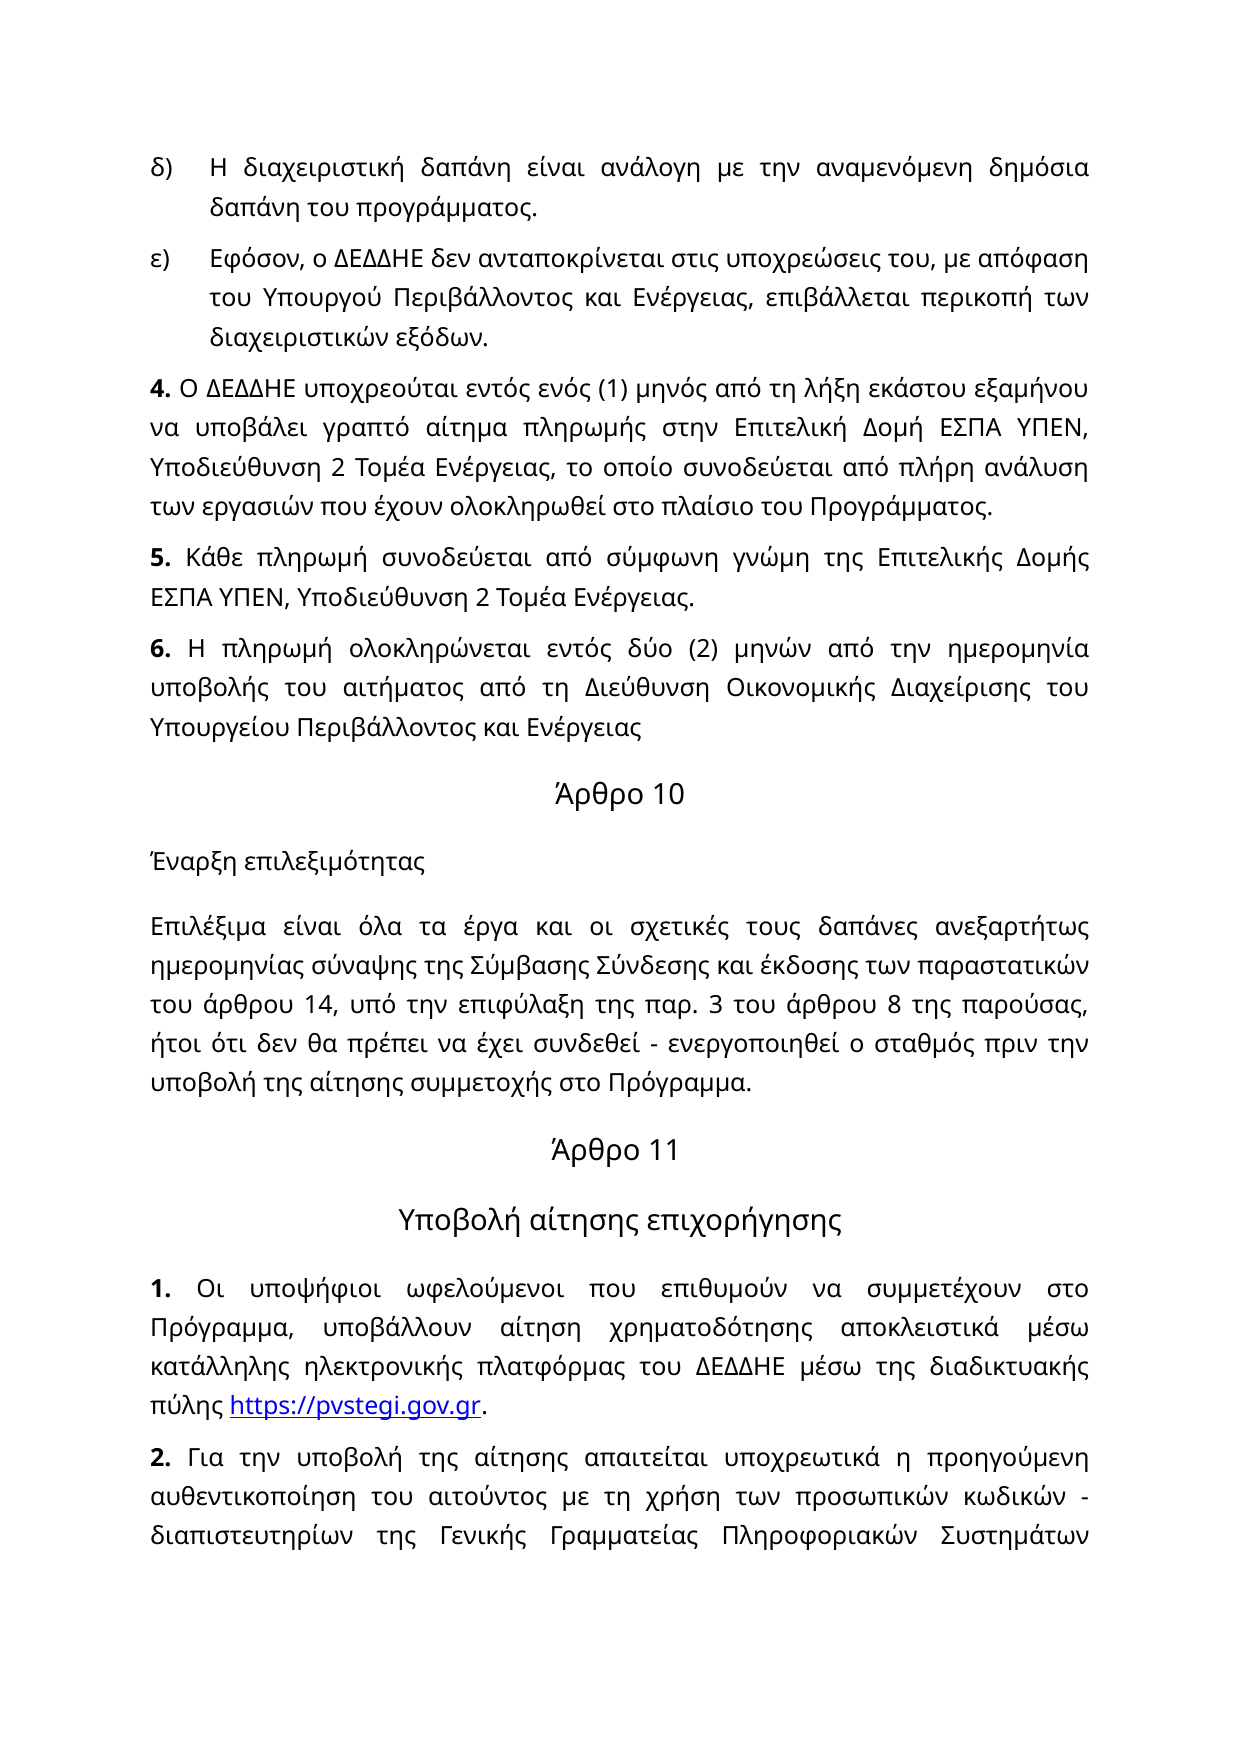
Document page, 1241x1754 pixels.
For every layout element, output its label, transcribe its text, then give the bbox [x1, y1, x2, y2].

text 4. Ο ΔΕΔΔΗΕ υποχρεούται εντός ενός (1) μηνός από τη λήξη εκάστου εξαμήνου να υποβάλει γραπτό αίτημα πληρωμής στην Επιτελική Δομή ΕΣΠΑ ΥΠΕΝ, Υποδιεύθυνση 2 Τομέα Ενέργειας, το οποίο συνοδεύεται από πλήρη ανάλυση των εργασιών που έχουν ολοκληρωθεί στο πλαίσιο του Προγράμματος. [150, 371, 1090, 522]
text Επιλέξιμα είναι όλα τα έργα και οι σχετικές τους δαπάνες ανεξαρτήτως ημερομηνίας σύναψης της Σύμβασης Σύνδεσης και έκδοσης των παραστατικών του άρθρου 14, υπό την επιφύλαξη της παρ. 3 του άρθρου 8 της παρούσας, ήτοι ότι δεν θα πρέπει να έχει συνδεθεί - ενεργοποιηθεί ο σταθμός πριν την υποβολή της αίτησης συμμετοχής στο Πρόγραμμα. [150, 908, 1090, 1099]
list δ) Η διαχειριστική δαπάνη είναι ανάλογη με την αναμενόμενη δημόσια δαπάνη του προγράμματος. [150, 150, 1090, 223]
list ε) Εφόσον, ο ΔΕΔΔΗΕ δεν ανταποκρίνεται στις υποχρεώσεις του, με απόφαση του Υπουργού Περιβάλλοντος και Ενέργειας, επιβάλλεται περικοπή των διαχειριστικών εξόδων. [150, 241, 1090, 353]
text 5. Κάθε πληρωμή συνοδεύεται από σύμφωνη γνώμη της Επιτελικής Δομής ΕΣΠΑ ΥΠΕΝ, Υποδιεύθυνση 2 Τομέα Ενέργειας. [150, 540, 1090, 613]
text 6. Η πληρωμή ολοκληρώνεται εντός δύο (2) μηνών από την ημερομηνία υποβολής του αιτήματος από τη Διεύθυνση Οικονομικής Διαχείρισης του Υπουργείου Περιβάλλοντος και Ενέργειας [150, 631, 1090, 743]
text 2. Για την υποβολή της αίτησης απαιτείται υποχρεωτικά η προηγούμενη αυθεντικοποίηση του αιτούντος με τη χρήση των προσωπικών κωδικών - διαπιστευτηρίων της Γενικής Γραμματείας Πληροφοριακών Συστημάτων [150, 1439, 1090, 1552]
text Έναρξη επιλεξιμότητας [150, 844, 1090, 878]
subtitle Άρθρο 10 [150, 773, 1090, 813]
subtitle Υποβολή αίτησης επιχορήγησης [150, 1199, 1090, 1239]
text 1. Οι υποψήφιοι ωφελούμενοι που επιθυμούν να συμμετέχουν στο Πρόγραμμα, υποβάλλουν αίτηση χρηματοδότησης αποκλειστικά μέσω κατάλληλης ηλεκτρονικής πλατφόρμας του ΔΕΔΔΗΕ μέσω της διαδικτυακής πύλης https://pvstegi.gov.gr. [150, 1270, 1090, 1422]
subtitle Άρθρο 11 [150, 1129, 1090, 1169]
